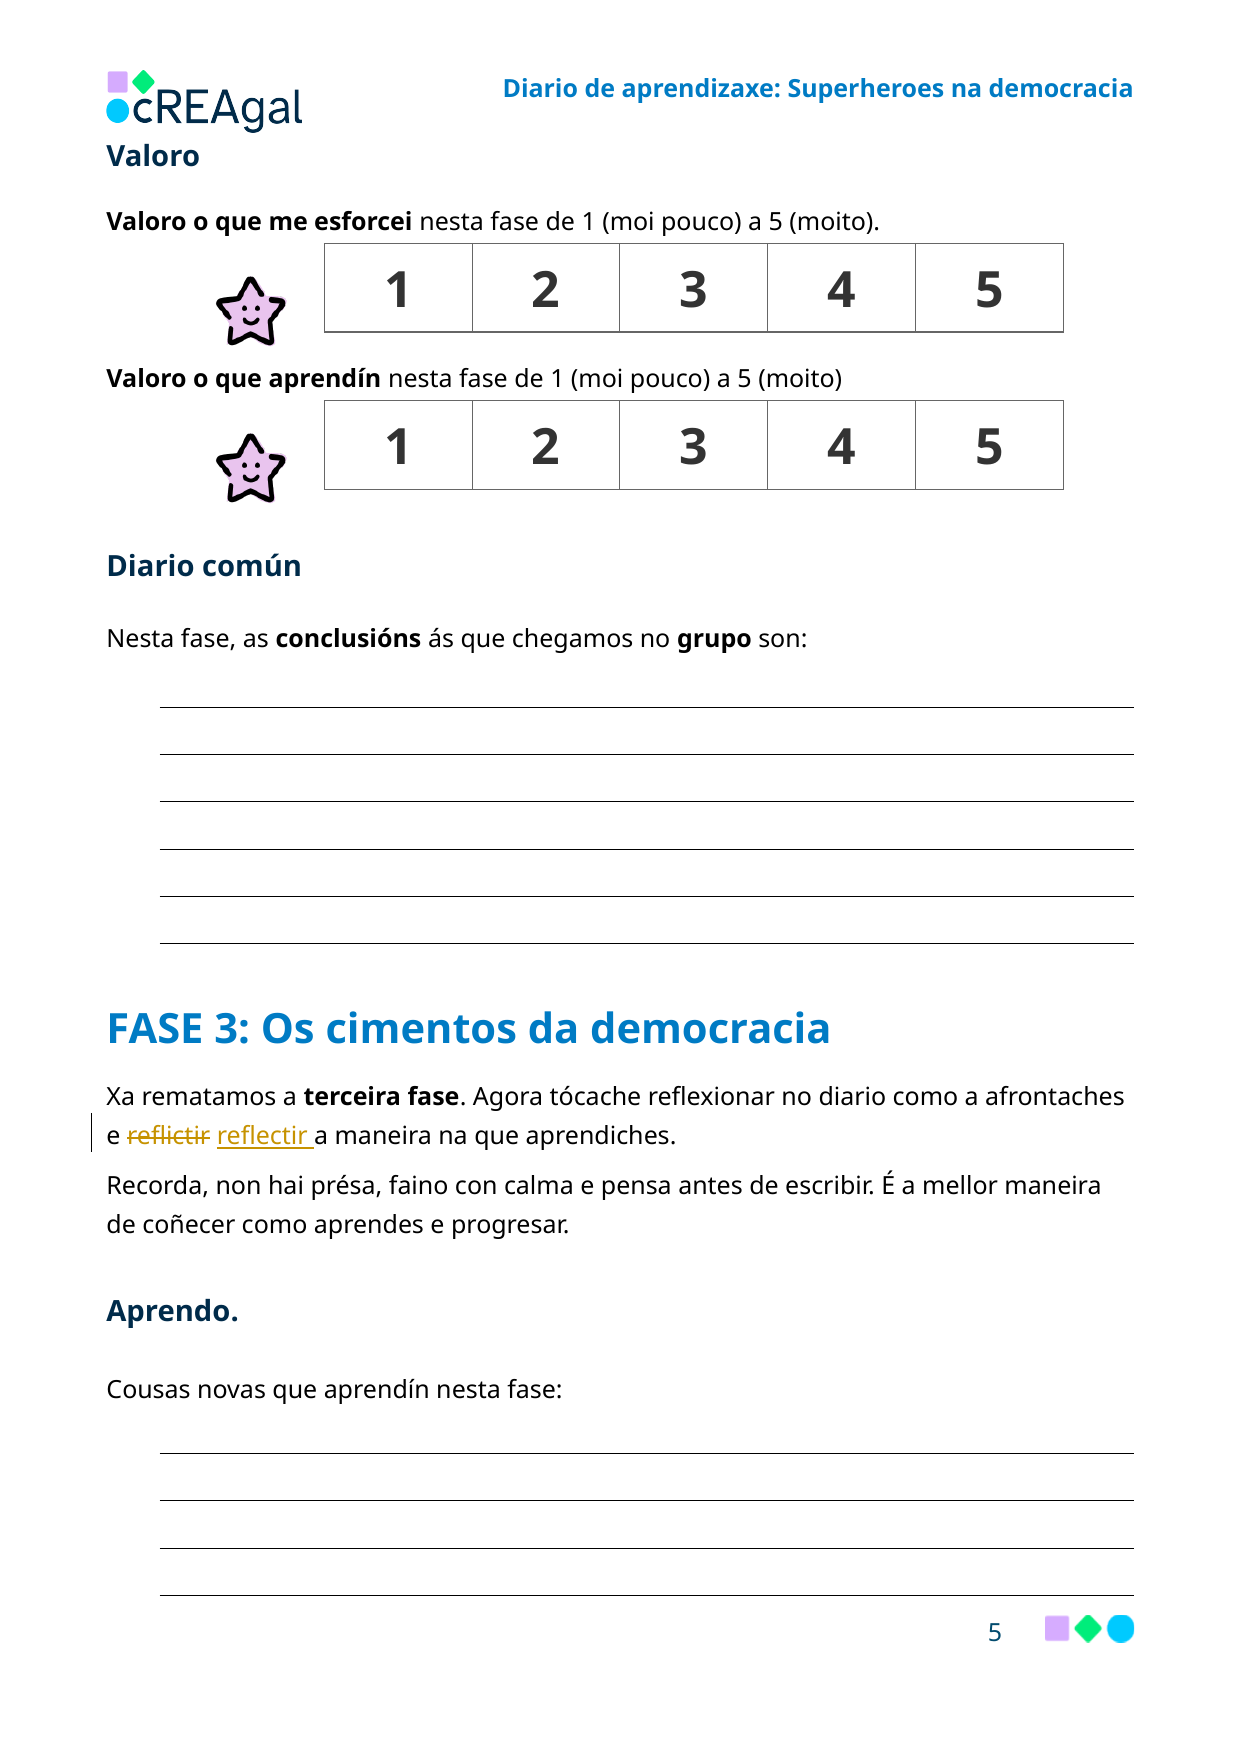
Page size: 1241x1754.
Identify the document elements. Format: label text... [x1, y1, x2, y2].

table_header 2 [473, 244, 619, 331]
table_header 3 [620, 401, 767, 488]
text Recorda, non hai présa, faino con calma e pensa antes de escribir. É a mellor maneira de coñecer como aprendes e progresar. [106, 1167, 1134, 1241]
table_header 4 [768, 244, 915, 331]
picture [106, 70, 302, 133]
table_cell [160, 755, 1134, 801]
table_header 1 [325, 401, 472, 488]
table_cell [160, 1549, 1134, 1595]
table_cell [160, 1454, 1134, 1500]
table_cell [160, 897, 1134, 943]
table_header 3 [620, 244, 767, 331]
table_header [177, 400, 324, 488]
table_header 5 [916, 244, 1063, 331]
picture [1124, 1631, 1135, 1643]
text Valoro o que me esforcei nesta fase de 1 (moi pouco) a 5 (moito). [106, 204, 1134, 238]
text Nesta fase, as conclusións ás que chegamos no grupo son: [106, 620, 1134, 654]
table_header 5 [916, 401, 1063, 488]
table_header [160, 659, 1134, 707]
text Xa rematamos a terceira fase. Agora tócache reflexionar no diario como a afrontaches e reflectir a maneira na que aprendiches. [106, 1079, 1134, 1152]
picture [1128, 1615, 1135, 1625]
table_header [177, 243, 324, 331]
text Cousas novas que aprendín nesta fase: [106, 1372, 1134, 1406]
subtitle FASE 3: Os cimentos da democracia [106, 999, 1134, 1056]
text Valoro o que aprendín nesta fase de 1 (moi pouco) a 5 (moito) [106, 361, 1134, 395]
table_header 2 [473, 401, 619, 488]
table_header 4 [768, 401, 915, 488]
table_header [160, 1406, 1134, 1453]
subtitle Diario común [106, 546, 1134, 585]
subtitle Valoro [106, 135, 1134, 175]
picture [208, 427, 293, 508]
table_cell [160, 1501, 1134, 1548]
subtitle Aprendo. [106, 1290, 1134, 1330]
table_cell [160, 850, 1134, 896]
table_cell [160, 802, 1134, 848]
picture [208, 270, 293, 351]
table_cell [160, 708, 1134, 754]
table_header 1 [325, 244, 472, 331]
picture [1045, 1615, 1118, 1643]
